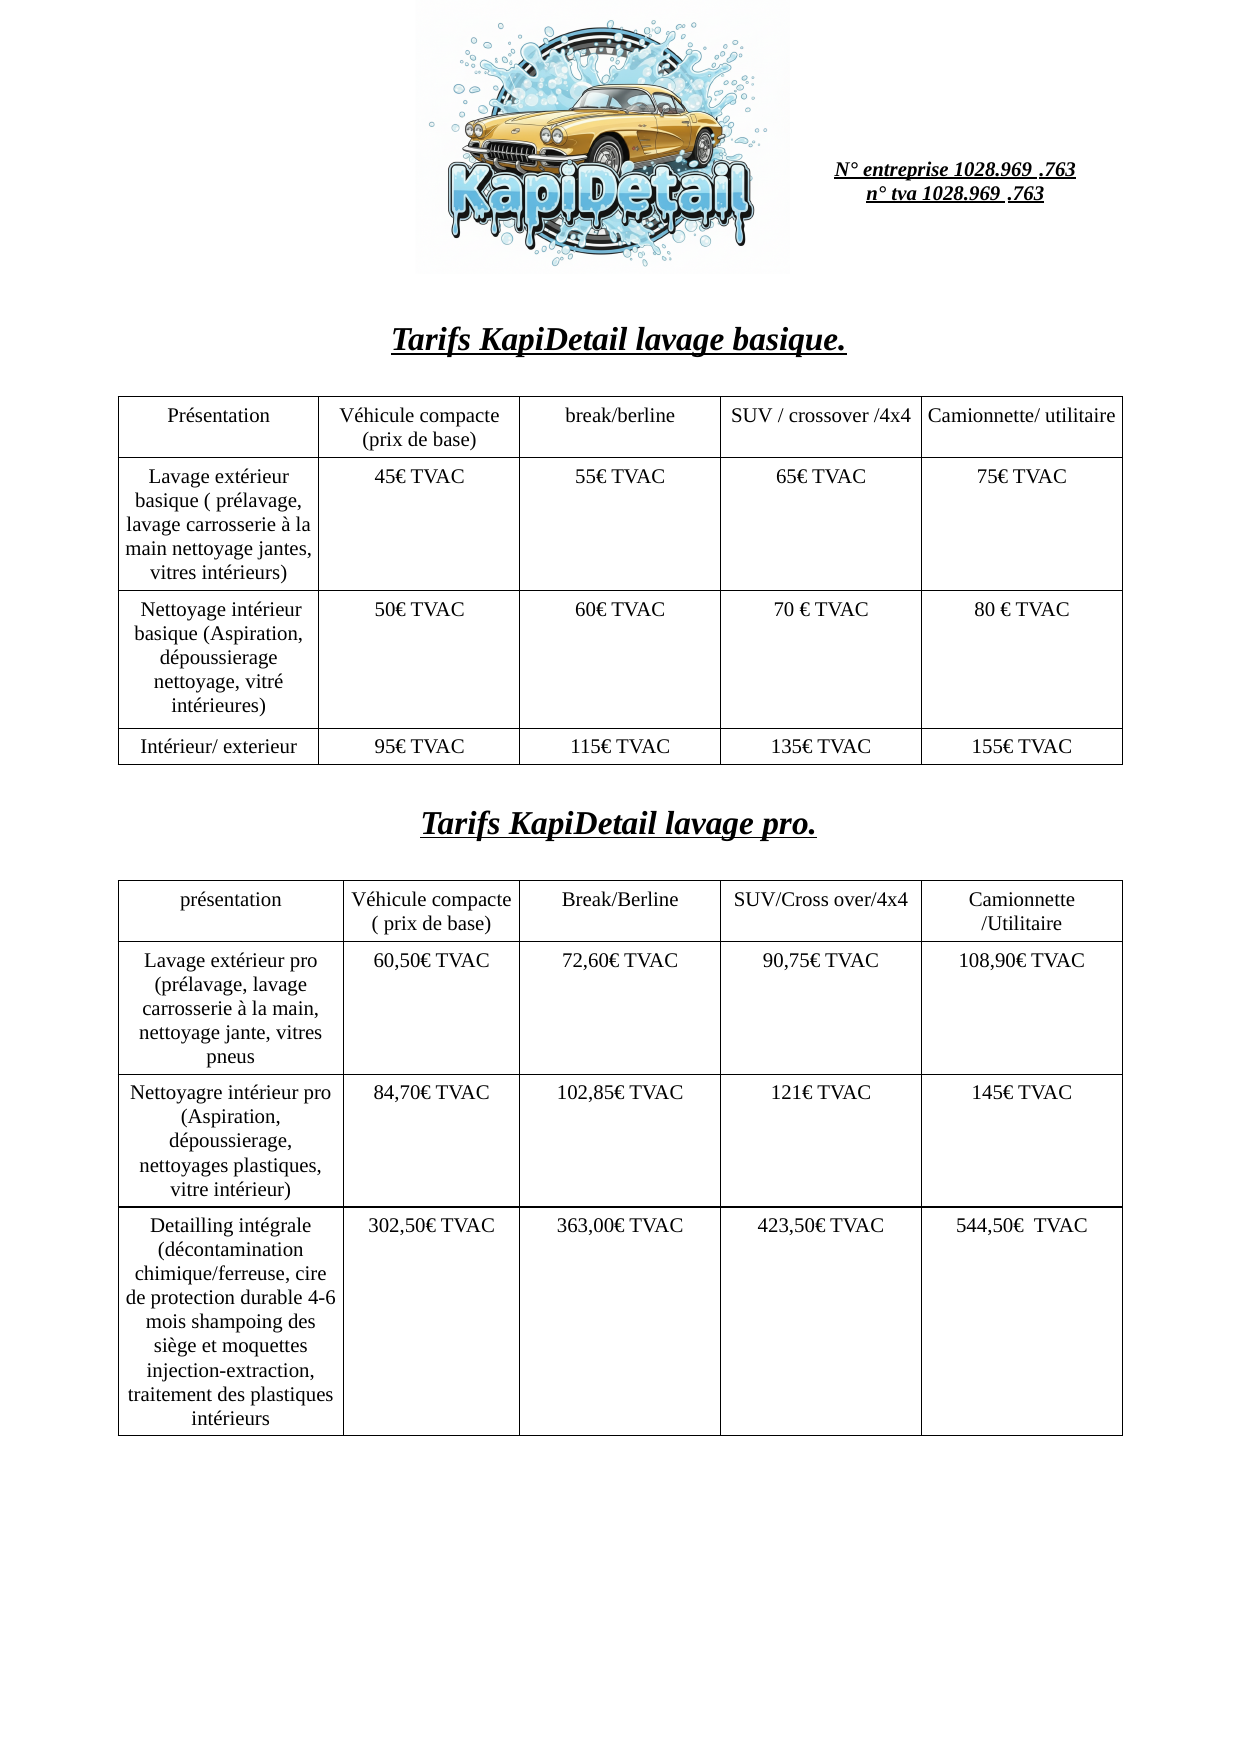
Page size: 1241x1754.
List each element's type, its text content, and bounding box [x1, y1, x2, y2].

table_cell 544,50€ TVAC [922, 1208, 1122, 1435]
table_cell Nettoyagre intérieur pro (Aspiration, dépoussierage, nettoyages plastiques, vitre intérieur) [119, 1075, 343, 1206]
text n° tva 1028.969 .763 [790, 181, 1122, 204]
table_header présentation [119, 881, 343, 941]
picture [415, 0, 790, 274]
text N° entreprise 1028.969 .763 [790, 156, 1122, 181]
table_cell 102,85€ TVAC [520, 1075, 720, 1206]
table_cell 72,60€ TVAC [520, 942, 720, 1073]
table_cell 75€ TVAC [922, 458, 1122, 590]
table_header SUV/Cross over/4x4 [721, 881, 921, 941]
table_cell 60€ TVAC [520, 591, 720, 727]
table_cell 108,90€ TVAC [922, 942, 1122, 1073]
table_cell Detailling intégrale (décontamination chimique/ferreuse, cire de protection durable 4-6 mois shampoing des siège et moquettes injection-extraction, traitement des plastiques intérieurs [119, 1208, 343, 1435]
table_cell Nettoyage intérieur basique (Aspiration, dépoussierage nettoyage, vitré intérieures) [119, 591, 318, 727]
table_cell Lavage extérieur pro (prélavage, lavage carrosserie à la main, nettoyage jante, vitres pneus [119, 942, 343, 1073]
text [118, 156, 415, 181]
table_cell 50€ TVAC [319, 591, 519, 727]
table_header Présentation [119, 397, 318, 457]
table_cell 423,50€ TVAC [721, 1208, 921, 1435]
table_cell 115€ TVAC [520, 729, 720, 764]
table_header Camionnette/ utilitaire [922, 397, 1122, 457]
table_header Camionnette /Utilitaire [922, 881, 1122, 941]
text Tarifs KapiDetail lavage basique. [118, 319, 1122, 358]
table_cell Lavage extérieur basique ( prélavage, lavage carrosserie à la main nettoyage jantes, vitres intérieurs) [119, 458, 318, 590]
table_cell 363,00€ TVAC [520, 1208, 720, 1435]
table_cell 45€ TVAC [319, 458, 519, 590]
table_cell 84,70€ TVAC [344, 1075, 519, 1206]
table_cell 121€ TVAC [721, 1075, 921, 1206]
table_cell 65€ TVAC [721, 458, 921, 590]
table_cell 90,75€ TVAC [721, 942, 921, 1073]
table_cell 145€ TVAC [922, 1075, 1122, 1206]
text [118, 181, 415, 204]
table_header Véhicule compacte ( prix de base) [344, 881, 519, 941]
table_header Break/Berline [520, 881, 720, 941]
table_cell 95€ TVAC [319, 729, 519, 764]
table_cell 70 € TVAC [721, 591, 921, 727]
table_cell 60,50€ TVAC [344, 942, 519, 1073]
table_cell 155€ TVAC [922, 729, 1122, 764]
table_cell Intérieur/ exterieur [119, 729, 318, 764]
table_cell 135€ TVAC [721, 729, 921, 764]
table_header break/berline [520, 397, 720, 457]
table_cell 302,50€ TVAC [344, 1208, 519, 1435]
table_header SUV / crossover /4x4 [721, 397, 921, 457]
table_cell 80 € TVAC [922, 591, 1122, 727]
text Tarifs KapiDetail lavage pro. [118, 803, 1122, 842]
table_cell 55€ TVAC [520, 458, 720, 590]
table_header Véhicule compacte (prix de base) [319, 397, 519, 457]
